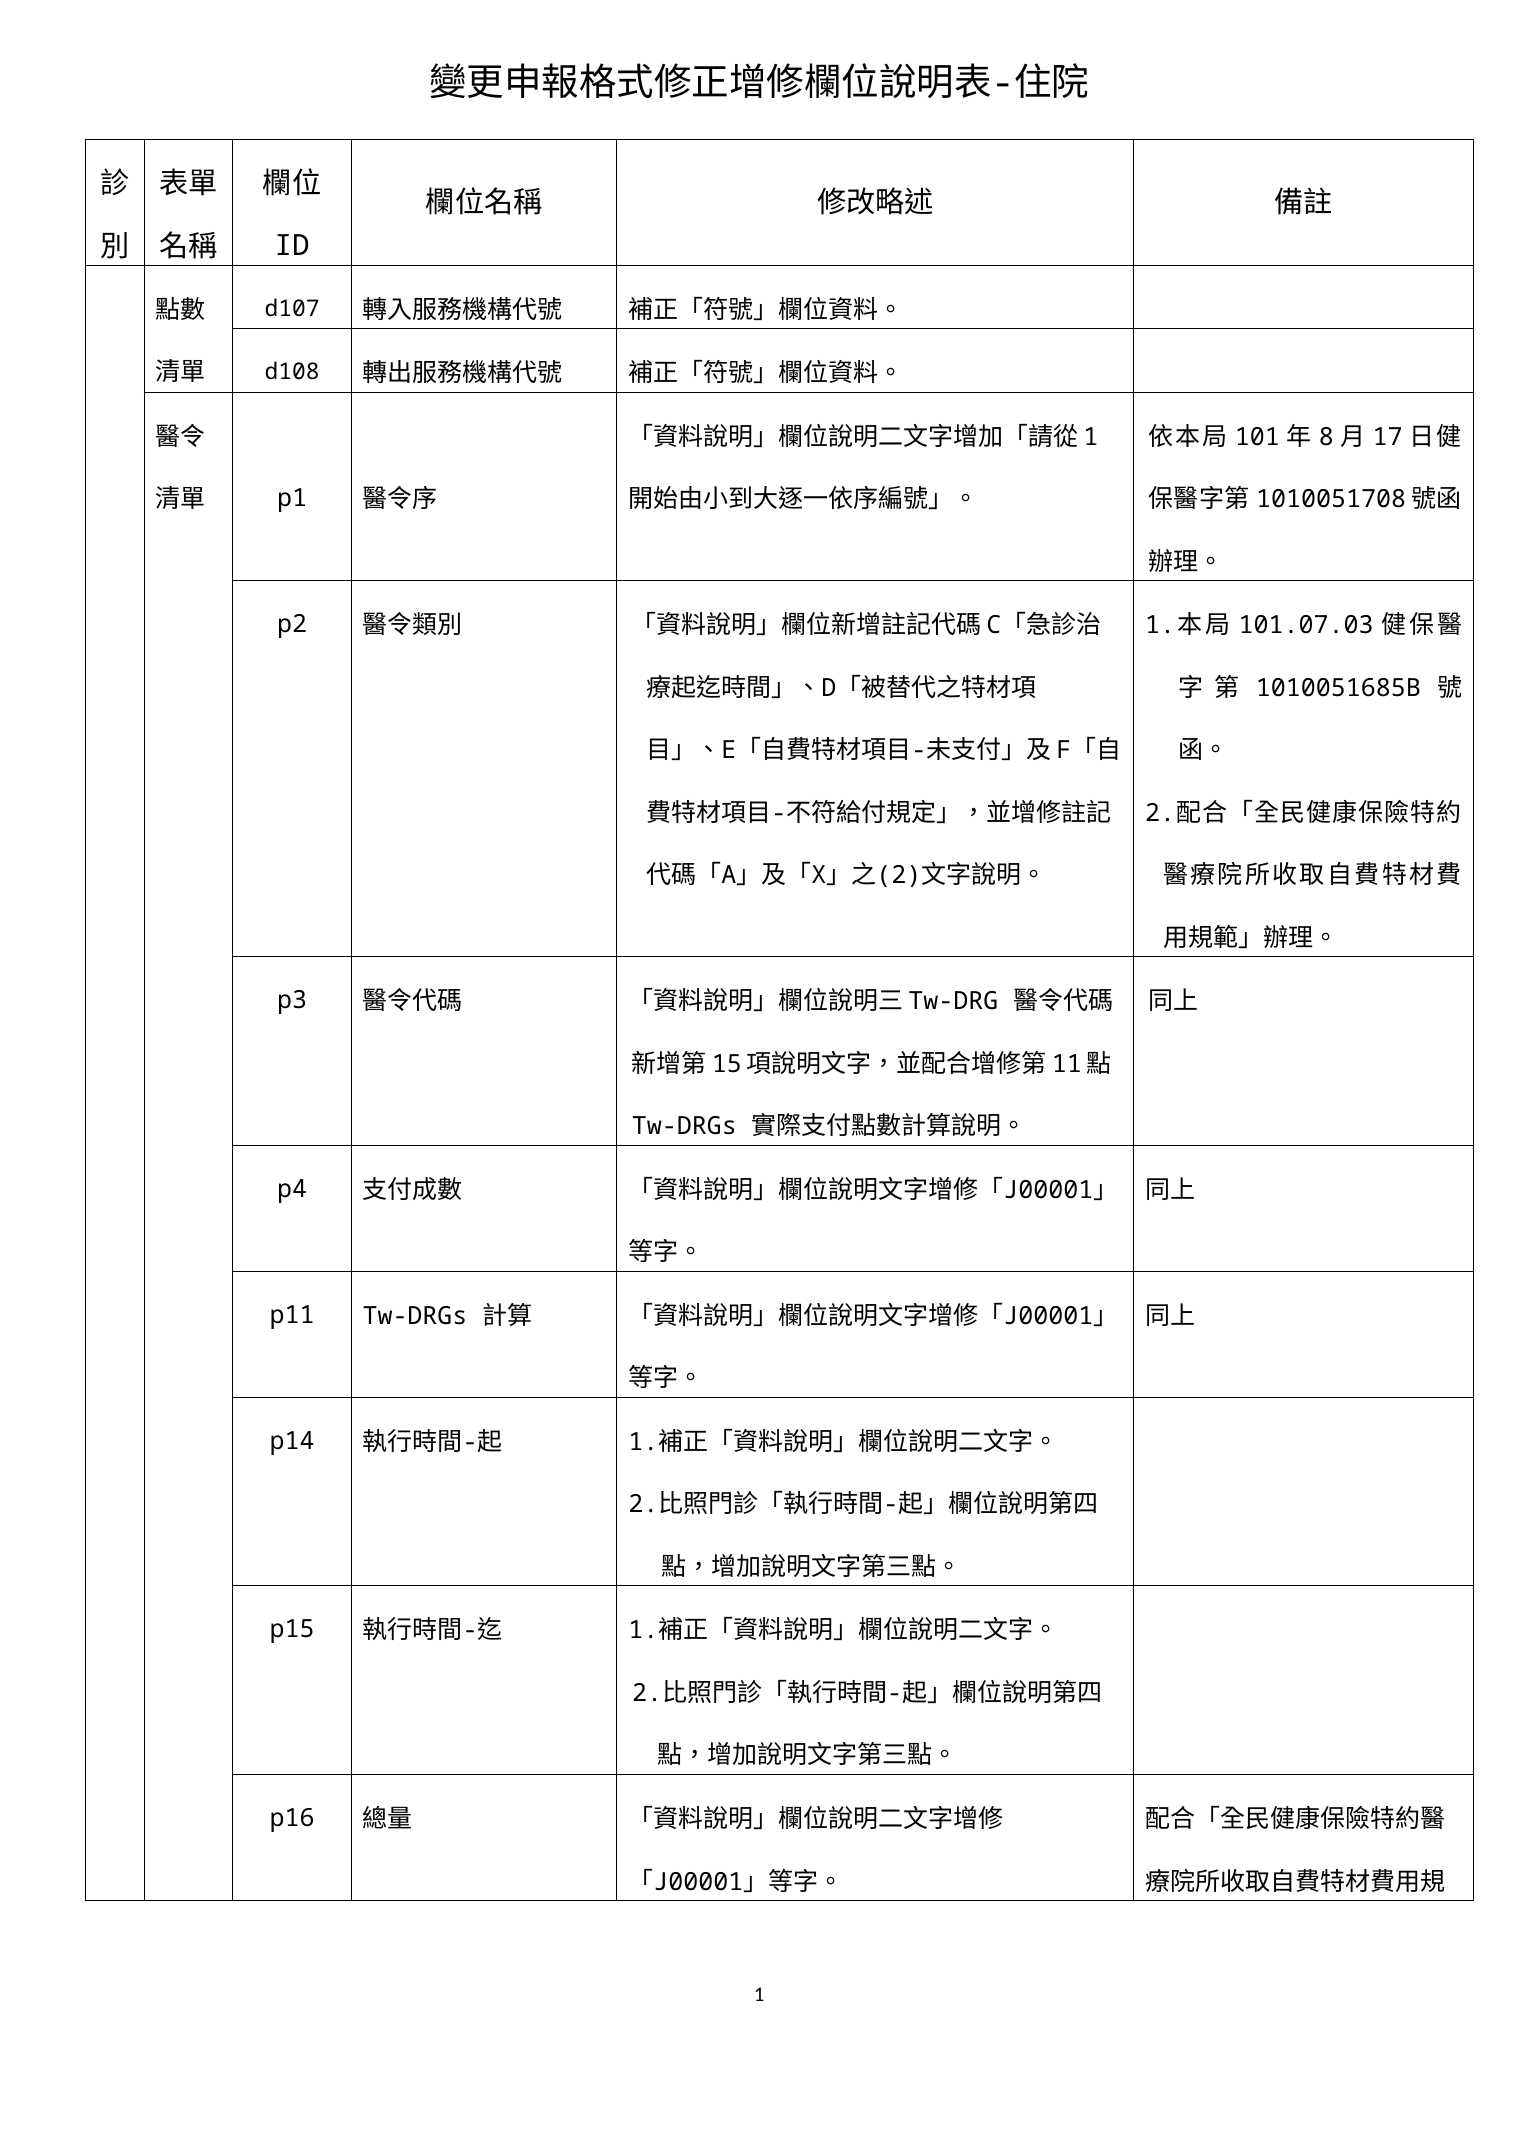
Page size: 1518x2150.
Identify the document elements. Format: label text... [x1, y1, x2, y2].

table_cell p1 [233, 393, 351, 580]
table_cell 補正「符號」欄位資料。 [617, 329, 1133, 392]
table_cell [1134, 266, 1473, 328]
table_cell 支付成數 [352, 1146, 616, 1271]
table_cell p3 [233, 957, 351, 1145]
table_cell 配合「全民健康保險特約醫療院所收取自費特材費用規 [1134, 1775, 1473, 1900]
table_cell 「資料說明」欄位說明文字增修「J00001」等字。 [617, 1272, 1133, 1397]
table_cell 1.補正「資料說明」欄位說明二文字。 2.比照門診「執行時間-起」欄位說明第四點，增加說明文字第三點。 [617, 1586, 1133, 1774]
table_header 修改略述 [617, 140, 1133, 264]
table_cell 同上 [1134, 1272, 1473, 1397]
table_header 診別 [86, 140, 144, 264]
table_cell Tw-DRGs 計算 [352, 1272, 616, 1397]
table_cell 醫令序 [352, 393, 616, 580]
table_cell 執行時間-迄 [352, 1586, 616, 1774]
table_cell [1134, 329, 1473, 392]
table_cell p4 [233, 1146, 351, 1271]
table_cell p15 [233, 1586, 351, 1774]
table_cell d108 [233, 329, 351, 392]
table_cell 補正「符號」欄位資料。 [617, 266, 1133, 328]
table_cell 點數清單 [145, 266, 232, 392]
table_header 備註 [1134, 140, 1473, 264]
table_cell 同上 [1134, 1146, 1473, 1271]
table_cell 同上 [1134, 957, 1473, 1145]
table_cell p14 [233, 1398, 351, 1585]
table_cell 轉出服務機構代號 [352, 329, 616, 392]
table_cell p16 [233, 1775, 351, 1900]
table_cell [1134, 1586, 1473, 1774]
table_cell 1.本局101.07.03健保醫字第1010051685B號函。 2.配合「全民健康保險特約醫療院所收取自費特材費用規範」辦理。 [1134, 581, 1473, 956]
table_cell [1134, 1398, 1473, 1585]
table_cell 醫令代碼 [352, 957, 616, 1145]
table_cell 「資料說明」欄位說明二文字增加「請從1開始由小到大逐一依序編號」。 [617, 393, 1133, 580]
table_cell 依本局101年8月17日健保醫字第1010051708號函辦理。 [1134, 393, 1473, 580]
table_cell [86, 266, 144, 1900]
table_cell 「資料說明」欄位說明二文字增修「J00001」等字。 [617, 1775, 1133, 1900]
table_cell 「資料說明」欄位說明文字增修「J00001」等字。 [617, 1146, 1133, 1271]
table_cell p2 [233, 581, 351, 956]
table_cell 總量 [352, 1775, 616, 1900]
table_header 表單 名稱 [145, 140, 232, 264]
table_cell d107 [233, 266, 351, 328]
table_cell 「資料說明」欄位說明三Tw-DRG 醫令代碼新增第15項說明文字，並配合增修第11點Tw-DRGs 實際支付點數計算說明。 [617, 957, 1133, 1145]
table_cell 1.補正「資料說明」欄位說明二文字。 2.比照門診「執行時間-起」欄位說明第四點，增加說明文字第三點。 [617, 1398, 1133, 1585]
table_header 欄位 ID [233, 140, 351, 264]
table_cell p11 [233, 1272, 351, 1397]
table_cell 執行時間-起 [352, 1398, 616, 1585]
table_cell 醫令清單 [145, 393, 232, 1900]
table_cell 醫令類別 [352, 581, 616, 956]
table_cell 「資料說明」欄位新增註記代碼C「急診治療起迄時間」、D「被替代之特材項目」、E「自費特材項目-未支付」及F「自費特材項目-不符給付規定」，並增修註記代碼「A」及「X」之(2)文字說明。 [617, 581, 1133, 956]
table_header 欄位名稱 [352, 140, 616, 264]
table_cell 轉入服務機構代號 [352, 266, 616, 328]
